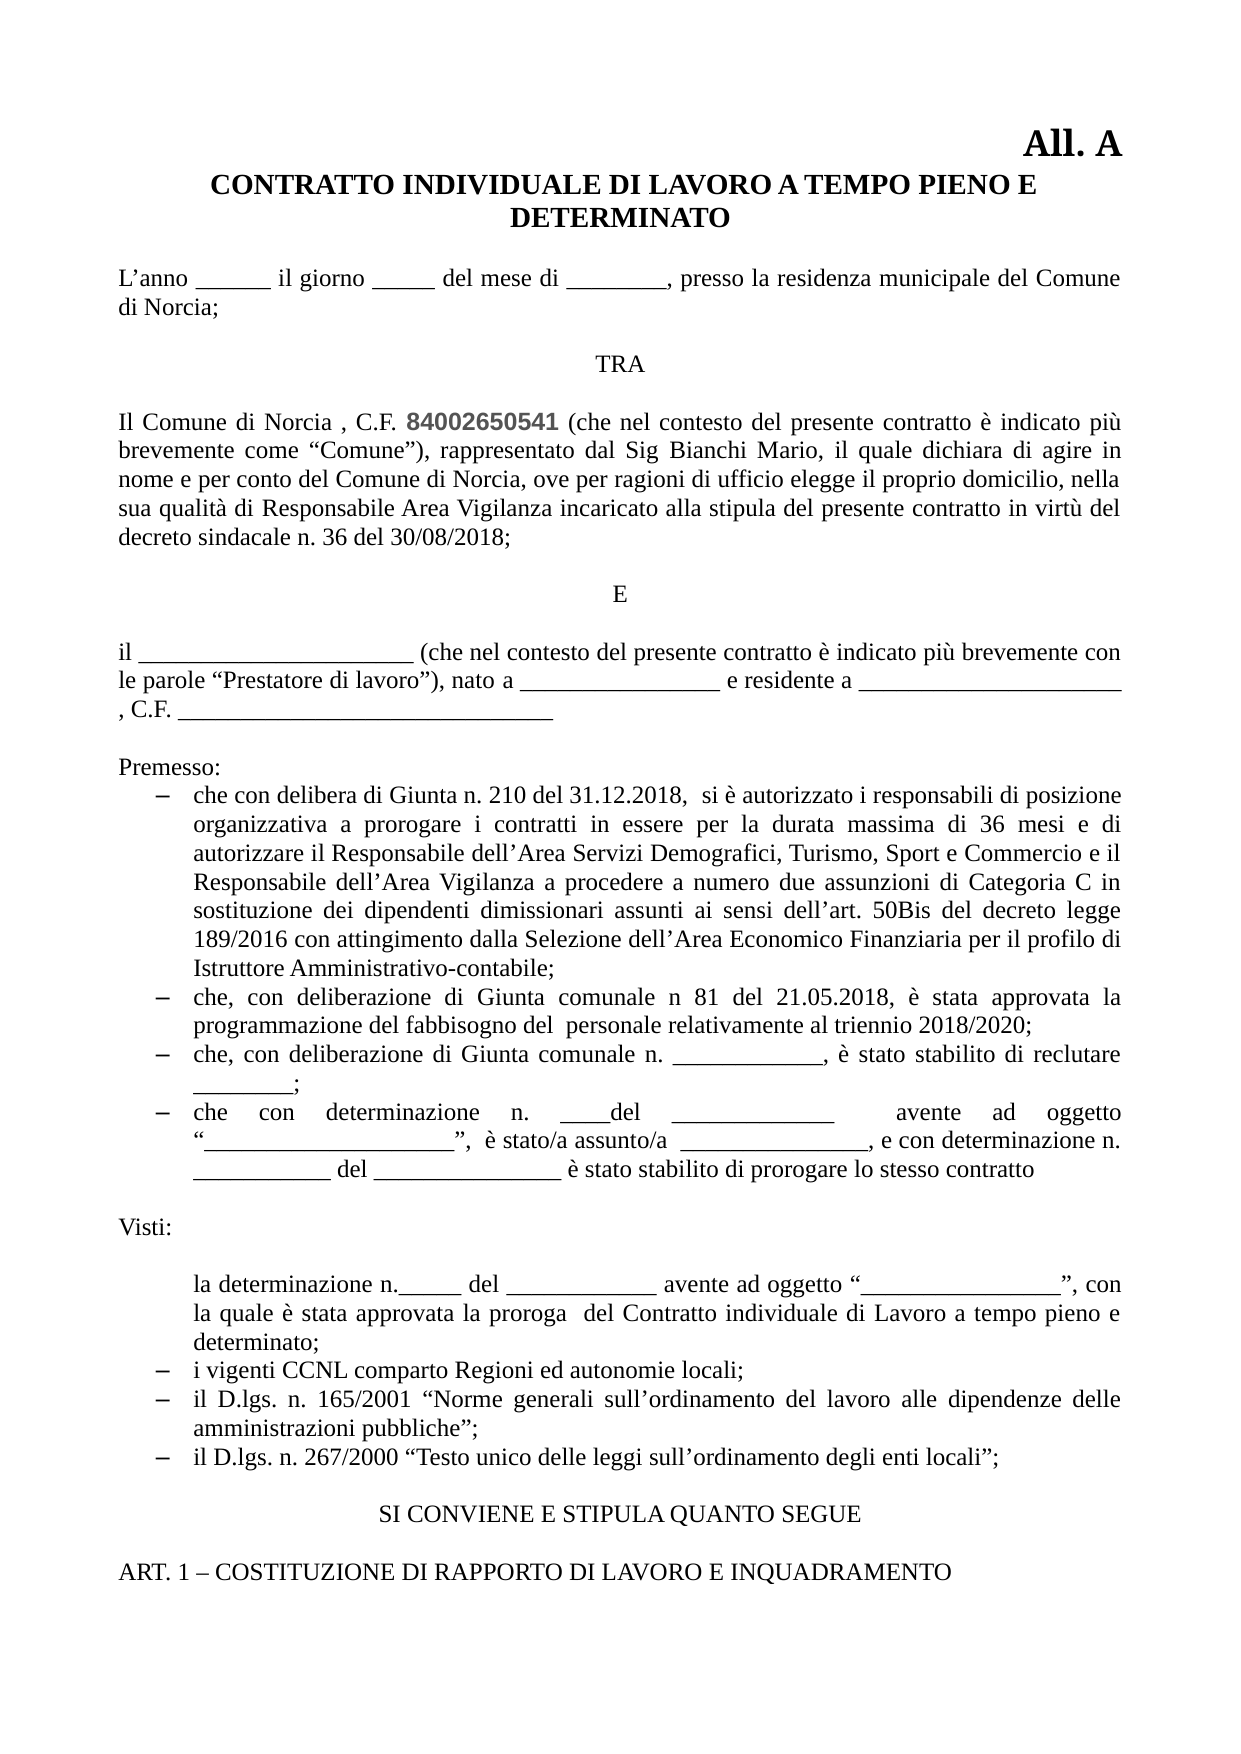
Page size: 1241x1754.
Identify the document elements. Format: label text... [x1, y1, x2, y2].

text Il Comune di Norcia , C.F. 84002650541 (che nel contesto del presente contratto è indicato più brevemente come “Comune”), rappresentato dal Sig Bianchi Mario, il quale dichiara di agire in nome e per conto del Comune di Norcia, ove per ragioni di ufficio elegge il proprio domicilio, nella sua qualità di Responsabile Area Vigilanza incaricato alla stipula del presente contratto in virtù del decreto sindacale n. 36 del 30/08/2018; [118, 407, 1122, 551]
list che, con deliberazione di Giunta comunale n 81 del 21.05.2018, è stata approvata la programmazione del fabbisogno del personale relativamente al triennio 2018/2020; [156, 982, 1122, 1039]
text Premesso: [118, 752, 1122, 781]
list il D.lgs. n. 165/2001 “Norme generali sull’ordinamento del lavoro alle dipendenze delle amministrazioni pubbliche”; [156, 1384, 1122, 1442]
list i vigenti CCNL comparto Regioni ed autonomie locali; [156, 1356, 1122, 1384]
text L’anno ______ il giorno _____ del mese di ________, presso la residenza municipale del Comune di Norcia; [118, 263, 1122, 320]
text E [118, 579, 1122, 608]
list che con delibera di Giunta n. 210 del 31.12.2018, si è autorizzato i responsabili di posizione organizzativa a prorogare i contratti in essere per la durata massima di 36 mesi e di autorizzare il Responsabile dell’Area Servizi Demografici, Turismo, Sport e Commercio e il Responsabile dell’Area Vigilanza a procedere a numero due assunzioni di Categoria C in sostituzione dei dipendenti dimissionari assunti ai sensi dell’art. 50Bis del decreto legge 189/2016 con attingimento dalla Selezione dell’Area Economico Finanziaria per il profilo di Istruttore Amministrativo-contabile; [156, 781, 1122, 982]
list la determinazione n._____ del ____________ avente ad oggetto “________________”, con la quale è stata approvata la proroga del Contratto individuale di Lavoro a tempo pieno e determinato; [156, 1269, 1122, 1356]
text ART. 1 – COSTITUZIONE DI RAPPORTO DI LAVORO E INQUADRAMENTO [118, 1557, 1122, 1586]
text All. A [118, 118, 1122, 167]
text il ______________________ (che nel contesto del presente contratto è indicato più brevemente con le parole “Prestatore di lavoro”), nato a ________________ e residente a _____________________ , C.F. ______________________________ [118, 637, 1122, 723]
list che con determinazione n. ____del _____________ avente ad oggetto “____________________”, è stato/a assunto/a _______________, e con determinazione n. ___________ del _______________ è stato stabilito di prorogare lo stesso contratto [156, 1097, 1122, 1183]
text SI CONVIENE E STIPULA QUANTO SEGUE [118, 1499, 1122, 1528]
list che, con deliberazione di Giunta comunale n. ____________, è stato stabilito di reclutare ________; [156, 1039, 1122, 1097]
text Visti: [118, 1212, 1122, 1241]
text CONTRATTO INDIVIDUALE DI LAVORO A TEMPO PIENO E DETERMINATO [118, 167, 1122, 234]
text TRA [118, 349, 1122, 378]
list il D.lgs. n. 267/2000 “Testo unico delle leggi sull’ordinamento degli enti locali”; [156, 1442, 1122, 1471]
